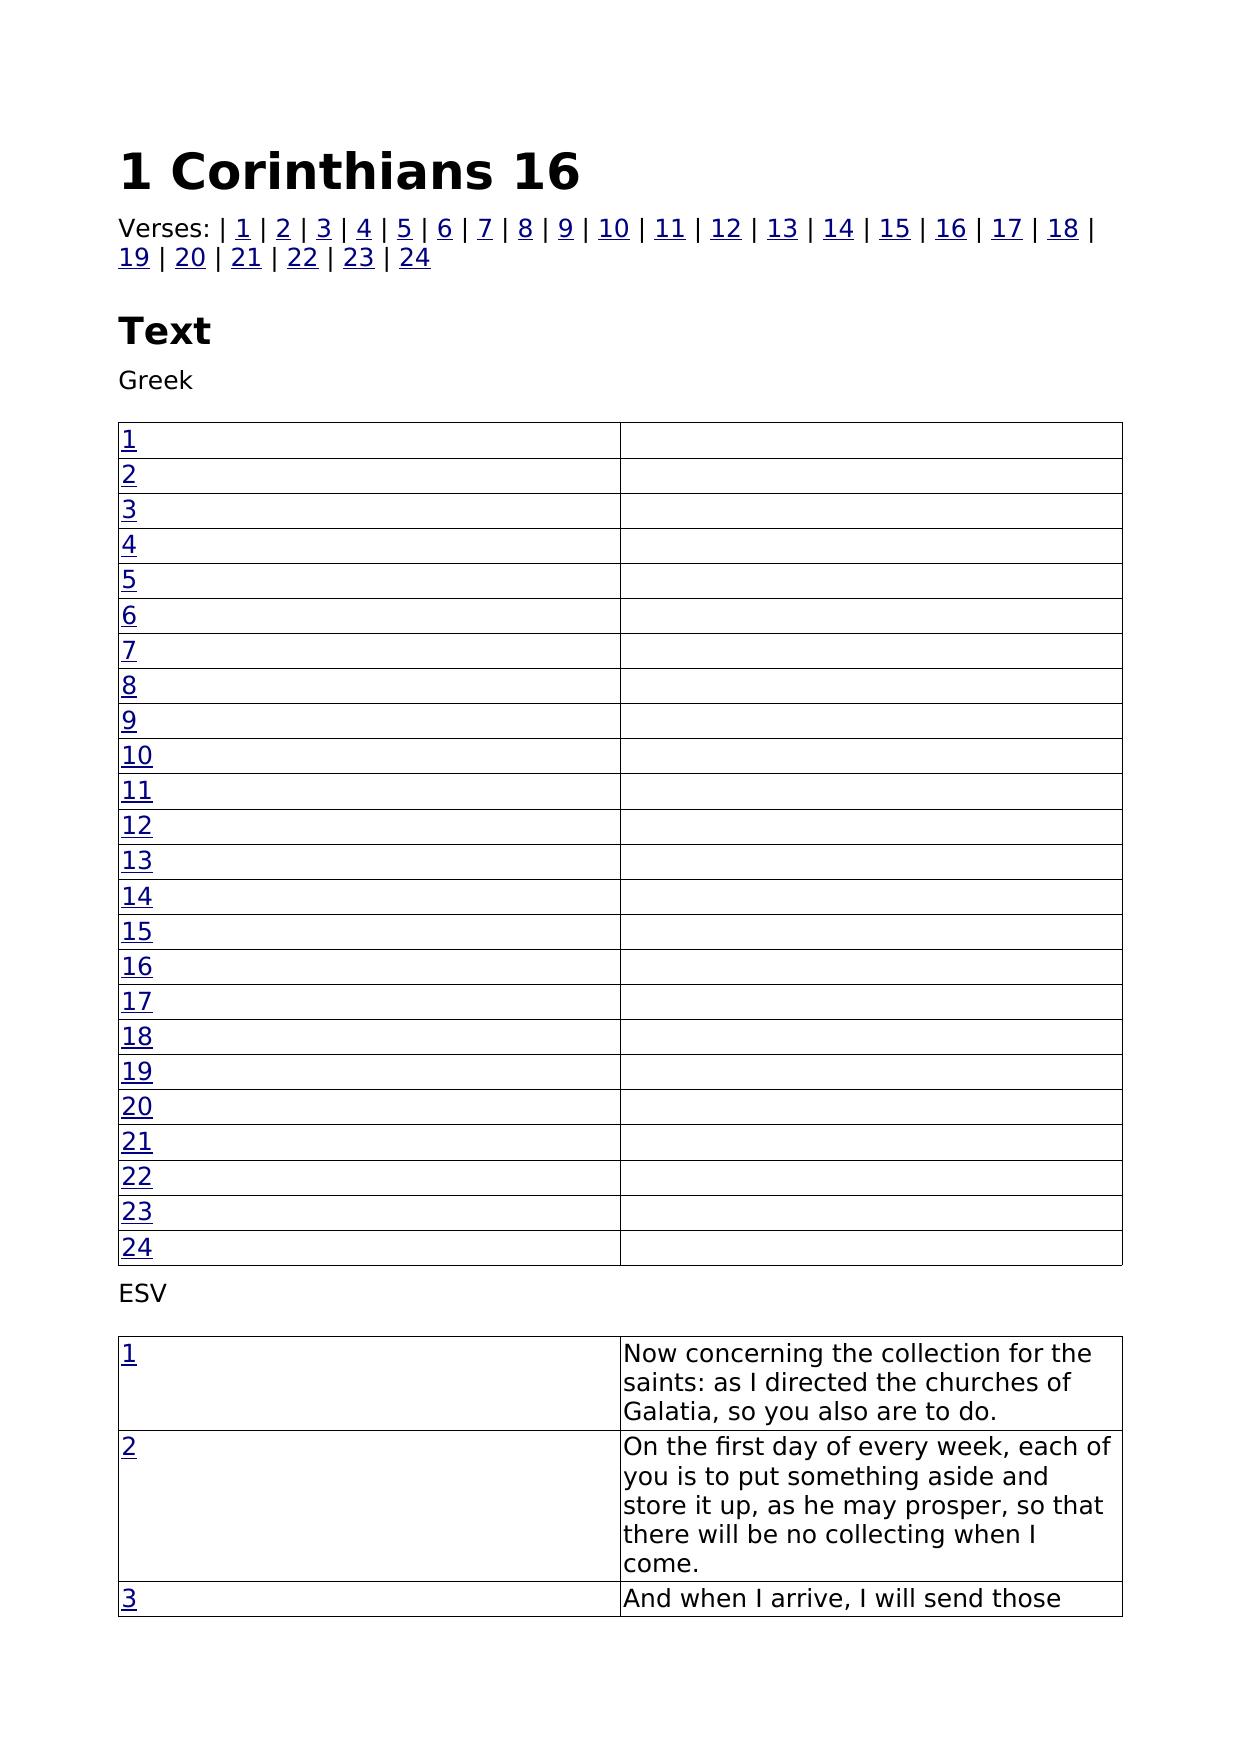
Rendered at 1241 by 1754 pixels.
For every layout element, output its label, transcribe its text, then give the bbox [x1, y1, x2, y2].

table_cell [621, 1055, 1122, 1089]
table_cell [621, 599, 1122, 633]
table_cell [621, 739, 1122, 773]
table_cell And when I arrive, I will send those [621, 1582, 1122, 1616]
table_cell 11 [119, 774, 620, 808]
table_cell [621, 810, 1122, 843]
table_cell 3 [119, 1582, 620, 1616]
table_cell [621, 704, 1122, 738]
subtitle 1 Corinthians 16 [118, 143, 1122, 201]
table_header Now concerning the collection for the saints: as I directed the churches of Galatia, so you also are to do. [621, 1337, 1122, 1429]
table_cell 3 [119, 494, 620, 528]
table_cell 7 [119, 634, 620, 668]
table_cell 19 [119, 1055, 620, 1089]
table_header [621, 423, 1122, 457]
table_cell 15 [119, 915, 620, 949]
table_header 1 [119, 423, 620, 457]
table_cell [621, 845, 1122, 879]
table_cell 5 [119, 564, 620, 598]
table_cell [621, 634, 1122, 668]
table_cell [621, 1125, 1122, 1159]
subtitle Text [118, 310, 1122, 353]
table_cell [621, 774, 1122, 808]
table_cell 2 [119, 459, 620, 492]
table_header 1 [119, 1337, 620, 1429]
table_cell 8 [119, 669, 620, 703]
table_cell [621, 1090, 1122, 1124]
table_cell [621, 564, 1122, 598]
table_cell 20 [119, 1090, 620, 1124]
table_cell [621, 1020, 1122, 1054]
table_cell [621, 915, 1122, 949]
table_cell On the first day of every week, each of you is to put something aside and store it up, as he may prosper, so that there will be no collecting when I come. [621, 1431, 1122, 1581]
text Greek [118, 366, 1122, 395]
table_cell 4 [119, 529, 620, 563]
table_cell [621, 494, 1122, 528]
table_cell [621, 950, 1122, 984]
table_cell 6 [119, 599, 620, 633]
table_cell 16 [119, 950, 620, 984]
table_cell 12 [119, 810, 620, 843]
table_cell 2 [119, 1431, 620, 1581]
table_cell 17 [119, 985, 620, 1019]
table_cell 13 [119, 845, 620, 879]
table_cell [621, 880, 1122, 914]
table_cell 10 [119, 739, 620, 773]
text ESV [118, 1280, 1122, 1309]
table_cell [621, 985, 1122, 1019]
table_cell [621, 1231, 1122, 1265]
table_cell [621, 529, 1122, 563]
table_cell 9 [119, 704, 620, 738]
table_cell [621, 669, 1122, 703]
table_cell 24 [119, 1231, 620, 1265]
table_cell [621, 1196, 1122, 1230]
table_cell 23 [119, 1196, 620, 1230]
table_cell 22 [119, 1161, 620, 1194]
table_cell 14 [119, 880, 620, 914]
table_cell 18 [119, 1020, 620, 1054]
table_cell [621, 1161, 1122, 1194]
table_cell 21 [119, 1125, 620, 1159]
text Verses: | 1 | 2 | 3 | 4 | 5 | 6 | 7 | 8 | 9 | 10 | 11 | 12 | 13 | 14 | 15 | 16 | 17 | 18 | 19 | 20 | 21 | 22 | 23 | 24 [118, 214, 1122, 272]
table_cell [621, 459, 1122, 492]
